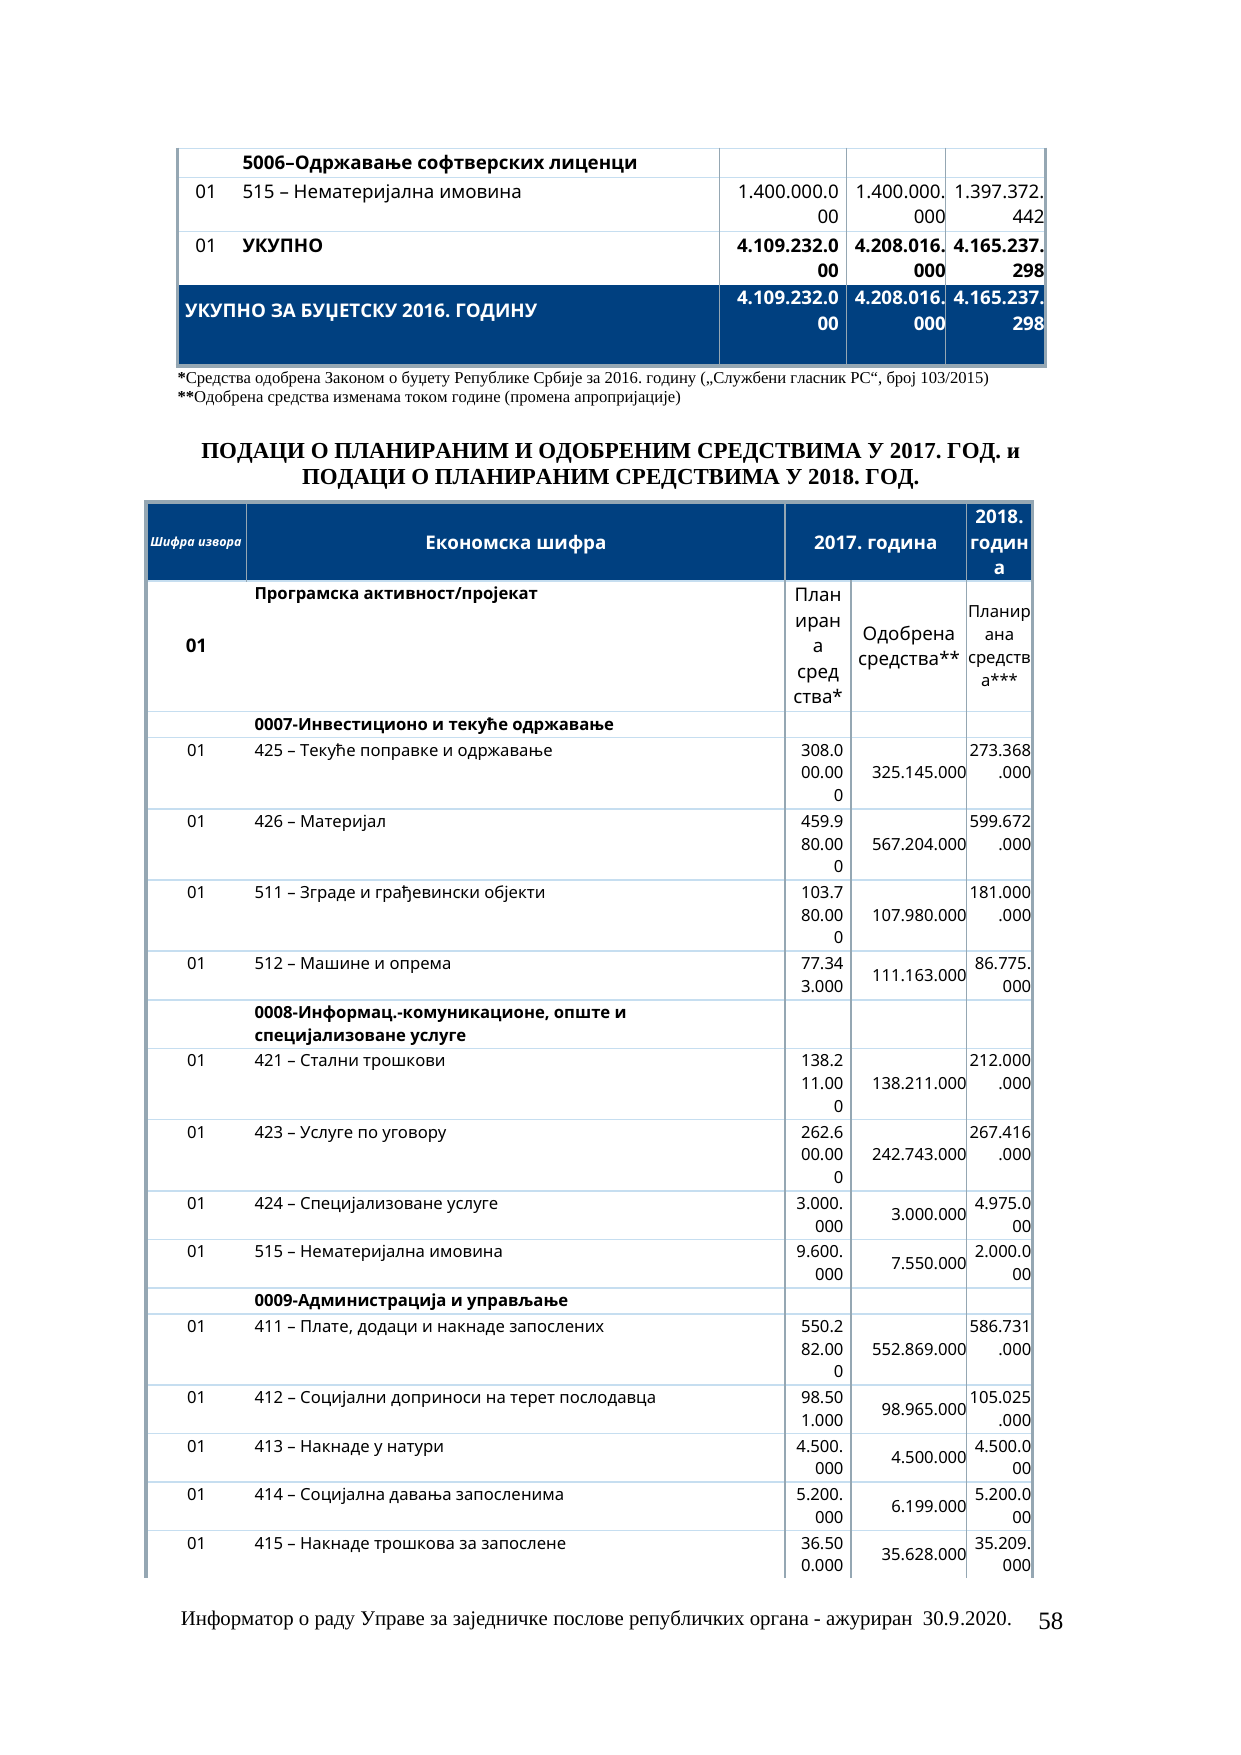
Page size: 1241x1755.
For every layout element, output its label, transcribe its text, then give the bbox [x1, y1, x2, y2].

table_header 2017. година [786, 504, 966, 580]
table_cell [946, 337, 1044, 364]
table_cell 111.163.000 [852, 952, 966, 999]
table_cell 512 – Машине и опрема [247, 952, 784, 999]
table_cell 273.368.000 [967, 738, 1031, 808]
table_cell 103.780.000 [786, 881, 850, 950]
table_cell 01 [148, 1240, 247, 1287]
table_cell 459.980.000 [786, 810, 850, 879]
table_cell 138.211.000 [786, 1049, 850, 1119]
table_cell 0009-Администрација и управљање [247, 1289, 784, 1313]
table_cell [148, 1001, 247, 1047]
text ПОДАЦИ О ПЛАНИРАНИМ И ОДОБРЕНИМ СРЕДСТВИМА У 2017. ГОД. и ПОДАЦИ О ПЛАНИРАНИМ СРЕДСТВИМА У 2018. ГОД. [158, 437, 1063, 490]
table_cell 308.000.000 [786, 738, 850, 808]
table_cell 35.628.000 [852, 1531, 966, 1578]
table_cell 105.025.000 [967, 1386, 1031, 1433]
table_cell 4.500.000 [786, 1434, 850, 1481]
table_cell Програмска активност/пројекат [247, 582, 784, 711]
table_cell 138.211.000 [852, 1049, 966, 1119]
table_cell Одобрена средства** [852, 582, 966, 711]
table_cell 262.600.000 [786, 1120, 850, 1190]
table_cell 424 – Специјализоване услуге [247, 1192, 784, 1238]
table_cell [967, 712, 1031, 737]
table_cell 4.975.000 [967, 1192, 1031, 1238]
table_cell 515 – Нематеријална имовина [235, 178, 719, 231]
table_cell 36.500.000 [786, 1531, 850, 1578]
table_cell [852, 712, 966, 737]
text **Одобрена средства изменама током године (промена апропријације) [177, 387, 1063, 406]
table_cell 01 [148, 952, 247, 999]
table_cell 4.109.232.000 [720, 232, 846, 285]
table_cell 5.200.000 [967, 1483, 1031, 1530]
table_cell [148, 712, 247, 737]
table_cell 3.000.000 [786, 1192, 850, 1238]
table_header Економска шифра [247, 504, 784, 580]
table_cell 9.600.000 [786, 1240, 850, 1287]
table_cell 0007-Инвестиционо и текуће одржавање [247, 712, 784, 737]
table_cell 1.400.000.000 [720, 178, 846, 231]
table_cell 511 – Зграде и грађевински објекти [247, 881, 784, 950]
table_cell 01 [148, 1192, 247, 1238]
table_cell 01 [148, 738, 247, 808]
table_cell 0008-Информац.-комуникационе, опште и специјализоване услуге [247, 1001, 784, 1047]
table_cell 4.208.016.000 [847, 232, 945, 285]
table_cell Планирана средства* [786, 582, 850, 711]
text *Средства одобрена Законом о буџету Републике Србије за 2016. годину („Службени гласник РС“, број 103/2015) [177, 367, 1063, 387]
table_cell 4.208.016.000 [847, 285, 945, 337]
table_cell 6.199.000 [852, 1483, 966, 1530]
table_cell 515 – Нематеријална имовина [247, 1240, 784, 1287]
table_cell 325.145.000 [852, 738, 966, 808]
table_cell 01 [148, 881, 247, 950]
table_cell 423 – Услуге по уговору [247, 1120, 784, 1190]
table_cell 413 – Накнаде у натури [247, 1434, 784, 1481]
table_cell 411 – Плате, додаци и накнаде запослених [247, 1315, 784, 1384]
table_cell [720, 337, 846, 364]
table_cell 35.209.000 [967, 1531, 1031, 1578]
table_cell 415 – Накнаде трошкова за запослене [247, 1531, 784, 1578]
table_cell 267.416.000 [967, 1120, 1031, 1190]
table_cell 1.400.000.000 [847, 178, 945, 231]
table_cell 426 – Материјал [247, 810, 784, 879]
table_cell [852, 1001, 966, 1047]
table_cell 01 [179, 232, 234, 285]
table_cell 5006–Одржавање софтверских лиценци [235, 149, 719, 176]
table_cell [946, 149, 1044, 176]
table_cell 01 [148, 1531, 247, 1578]
table_cell 86.775.000 [967, 952, 1031, 999]
table_cell [967, 1289, 1031, 1313]
table_cell 7.550.000 [852, 1240, 966, 1287]
table_cell 586.731.000 [967, 1315, 1031, 1384]
table_cell 567.204.000 [852, 810, 966, 879]
table_cell 3.000.000 [852, 1192, 966, 1238]
table_cell 550.282.000 [786, 1315, 850, 1384]
table_cell 4.165.237.298 [946, 285, 1044, 337]
table_cell 1.397.372.442 [946, 178, 1044, 231]
table_header Шифра извора [148, 504, 246, 580]
table_cell 4.500.000 [967, 1434, 1031, 1481]
table_cell 01 [148, 1049, 247, 1119]
table_cell [967, 1001, 1031, 1047]
table_cell [179, 149, 234, 176]
table_cell [852, 1289, 966, 1313]
table_cell 425 – Текуће поправке и одржавање [247, 738, 784, 808]
table_cell 412 – Социјални доприноси на терет послодавца [247, 1386, 784, 1433]
table_cell 552.869.000 [852, 1315, 966, 1384]
table_cell 01 [148, 1483, 247, 1530]
table_cell 212.000.000 [967, 1049, 1031, 1119]
table_cell 107.980.000 [852, 881, 966, 950]
table_cell 01 [148, 1120, 247, 1190]
table_cell УКУПНО ЗА БУЏЕТСКУ 2016. ГОДИНУ [179, 285, 719, 337]
table_cell 01 [148, 810, 247, 879]
table_cell [786, 712, 850, 737]
table_cell 4.109.232.000 [720, 285, 846, 337]
table_cell Планирана средства*** [967, 582, 1031, 711]
table_cell 4.165.237.298 [946, 232, 1044, 285]
table_cell [720, 149, 846, 176]
table_cell [148, 1289, 247, 1313]
table_cell 01 [179, 178, 234, 231]
table_cell [786, 1289, 850, 1313]
table_cell 01 [148, 1434, 247, 1481]
table_cell 414 – Социјална давања запосленима [247, 1483, 784, 1530]
table_cell 77.343.000 [786, 952, 850, 999]
table_cell 01 [148, 582, 247, 711]
table_cell 01 [148, 1315, 247, 1384]
table_cell 599.672.000 [967, 810, 1031, 879]
table_cell 5.200.000 [786, 1483, 850, 1530]
table_cell УКУПНО [235, 232, 719, 285]
table_cell 421 – Стални трошкови [247, 1049, 784, 1119]
table_cell [847, 337, 945, 364]
table_cell 181.000.000 [967, 881, 1031, 950]
table_cell 01 [148, 1386, 247, 1433]
table_cell 98.965.000 [852, 1386, 966, 1433]
table_cell [179, 337, 719, 364]
table_cell 4.500.000 [852, 1434, 966, 1481]
table_cell 98.501.000 [786, 1386, 850, 1433]
table_header 2018. година [967, 504, 1031, 580]
table_cell [847, 149, 945, 176]
table_cell 242.743.000 [852, 1120, 966, 1190]
table_cell 2.000.000 [967, 1240, 1031, 1287]
table_cell [786, 1001, 850, 1047]
